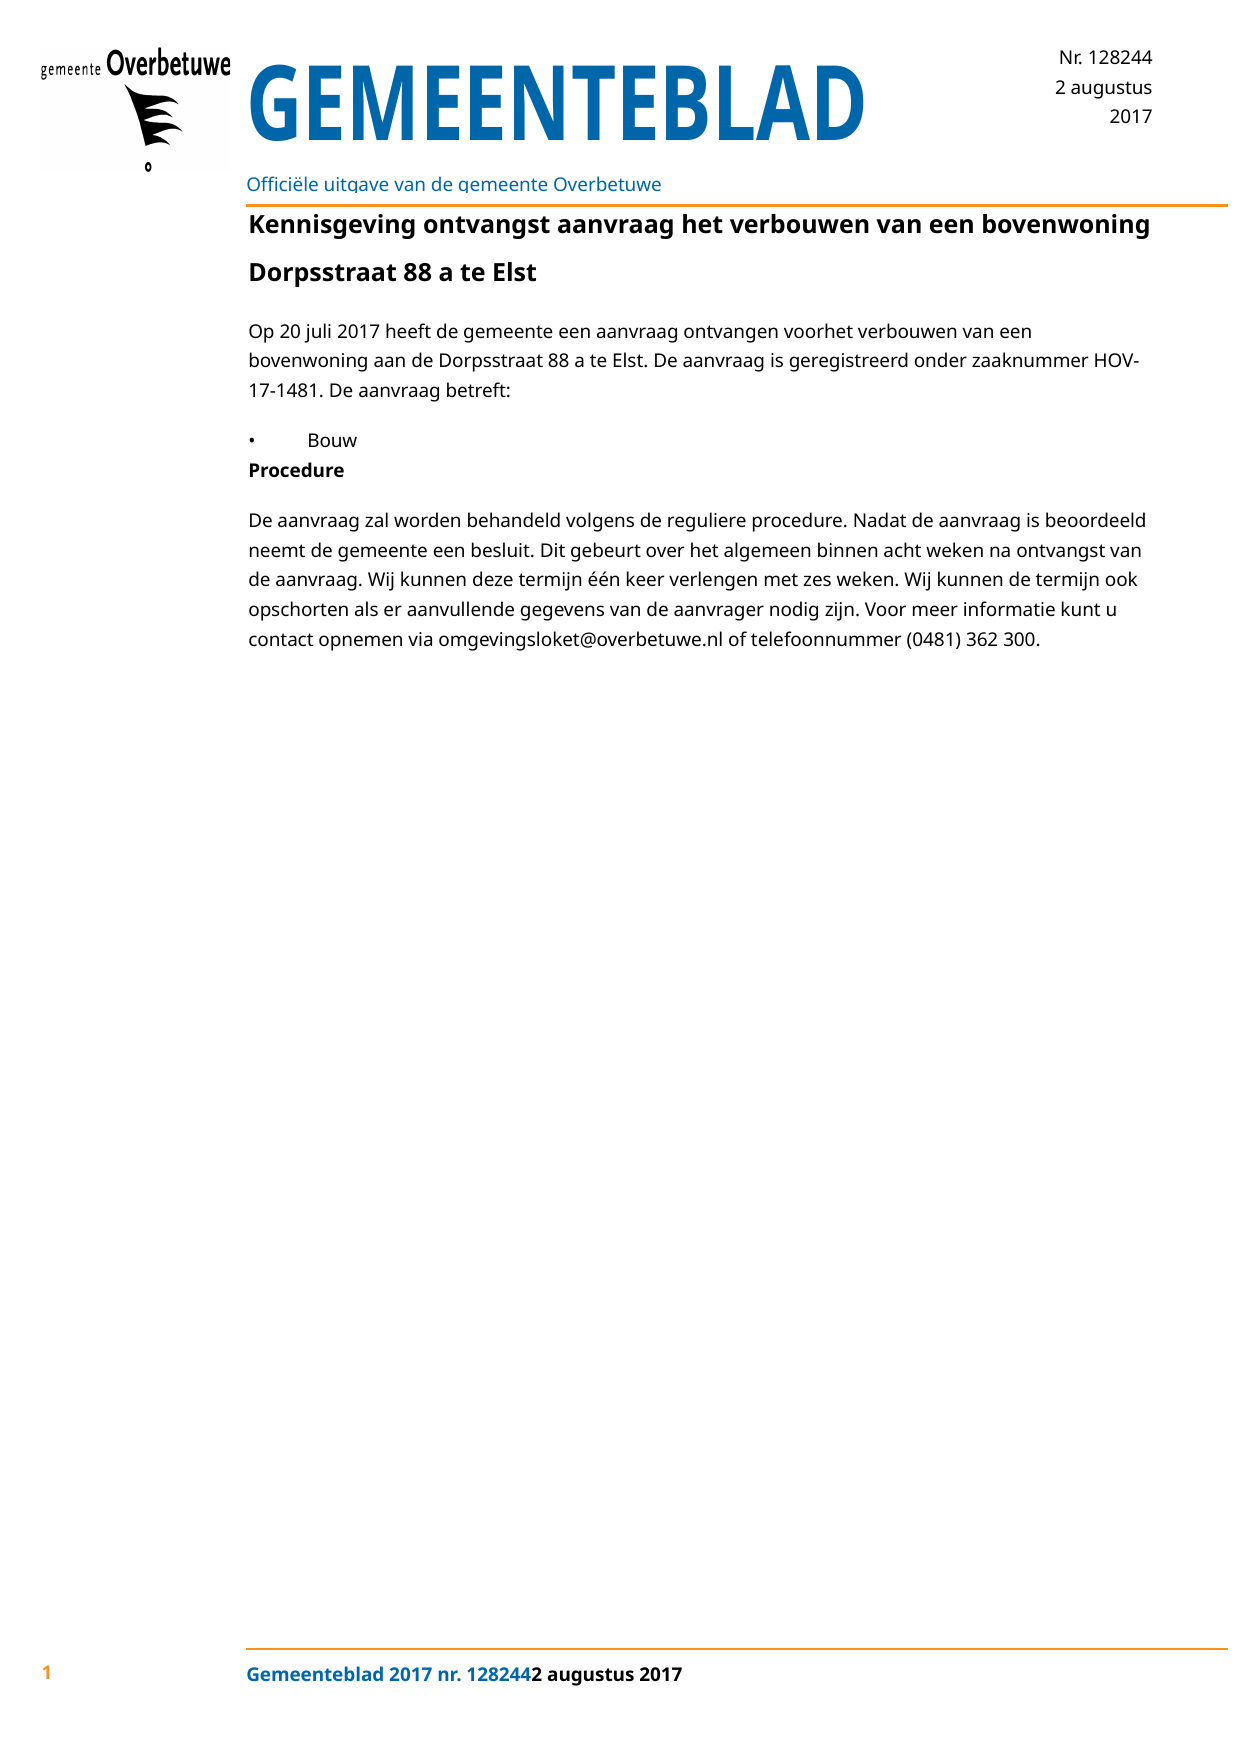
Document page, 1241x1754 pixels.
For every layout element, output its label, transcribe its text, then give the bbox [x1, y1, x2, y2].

text De aanvraag zal worden behandeld volgens de reguliere procedure. Nadat de aanvraag is beoordeeld neemt de gemeente een besluit. Dit gebeurt over het algemeen binnen acht weken na ontvangst van de aanvraag. Wij kunnen deze termijn één keer verlengen met zes weken. Wij kunnen de termijn ook opschorten als er aanvullende gegevens van de aanvrager nodig zijn. Voor meer informatie kunt u contact opnemen via omgevingsloket@overbetuwe.nl of telefoonnummer (0481) 362 300. [248, 507, 1152, 652]
text Op 20 juli 2017 heeft de gemeente een aanvraag ontvangen voorhet verbouwen van een bovenwoning aan de Dorpsstraat 88 a te Elst. De aanvraag is geregistreerd onder zaaknummer HOV-17-1481. De aanvraag betreft: [248, 318, 1152, 403]
picture [41, 47, 231, 172]
list Bouw [248, 427, 1152, 453]
text Kennisgeving ontvangst aanvraag het verbouwen van een bovenwoning Dorpsstraat 88 a te Elst [248, 207, 1152, 288]
text Procedure [248, 457, 1152, 483]
